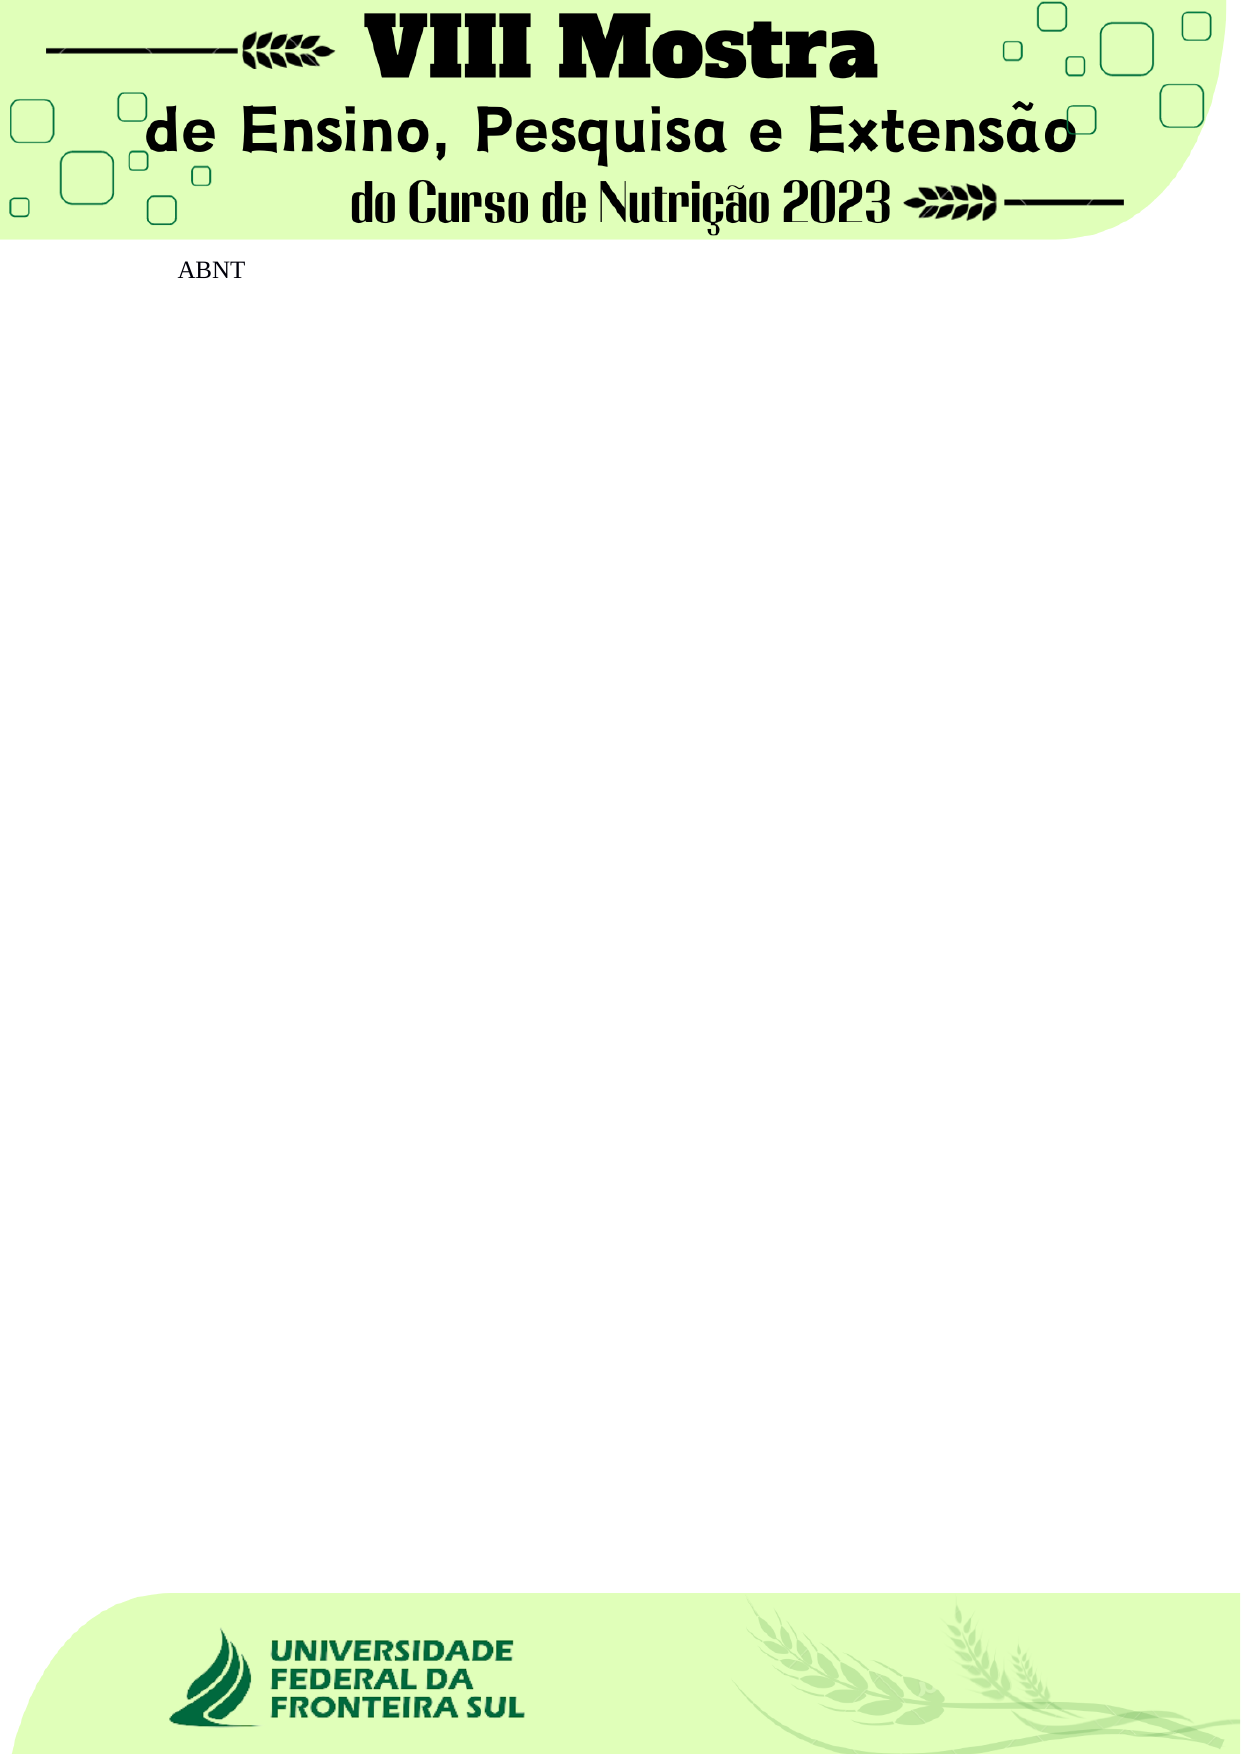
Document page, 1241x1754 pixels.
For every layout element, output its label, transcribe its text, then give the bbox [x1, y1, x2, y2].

picture [0, 0, 1241, 1754]
text ABNT [177, 255, 1122, 284]
